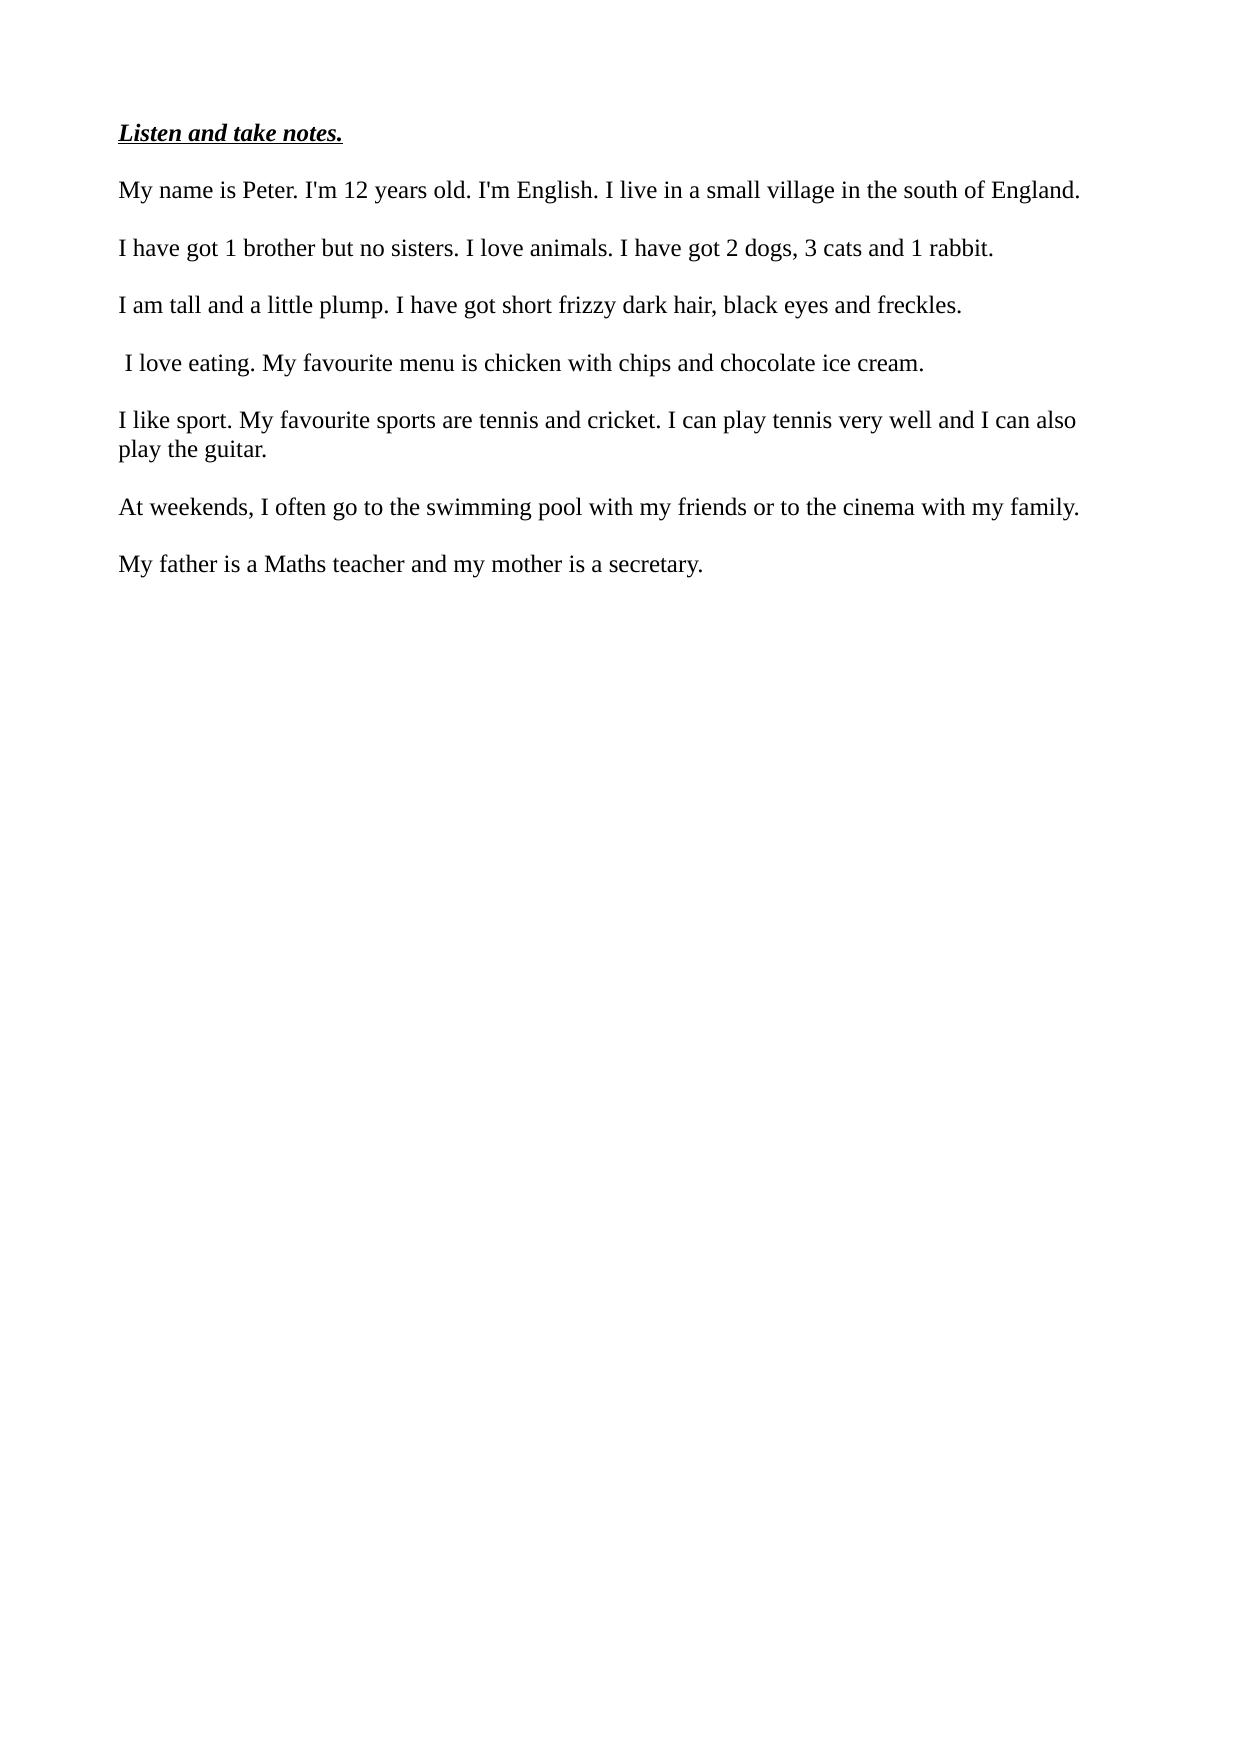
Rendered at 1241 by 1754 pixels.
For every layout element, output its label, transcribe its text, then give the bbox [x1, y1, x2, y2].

text I have got 1 brother but no sisters. I love animals. I have got 2 dogs, 3 cats and 1 rabbit. [118, 233, 1122, 262]
text Listen and take notes. [118, 118, 1122, 147]
text My name is Peter. I'm 12 years old. I'm English. I live in a small village in the south of England. [118, 176, 1122, 204]
text I am tall and a little plump. I have got short frizzy dark hair, black eyes and freckles. [118, 291, 1122, 319]
text My father is a Maths teacher and my mother is a secretary. [118, 549, 1122, 578]
text I like sport. My favourite sports are tennis and cricket. I can play tennis very well and I can also play the guitar. [118, 406, 1122, 463]
text I love eating. My favourite menu is chicken with chips and chocolate ice cream. [118, 348, 1122, 377]
text At weekends, I often go to the swimming pool with my friends or to the cinema with my family. [118, 492, 1122, 521]
